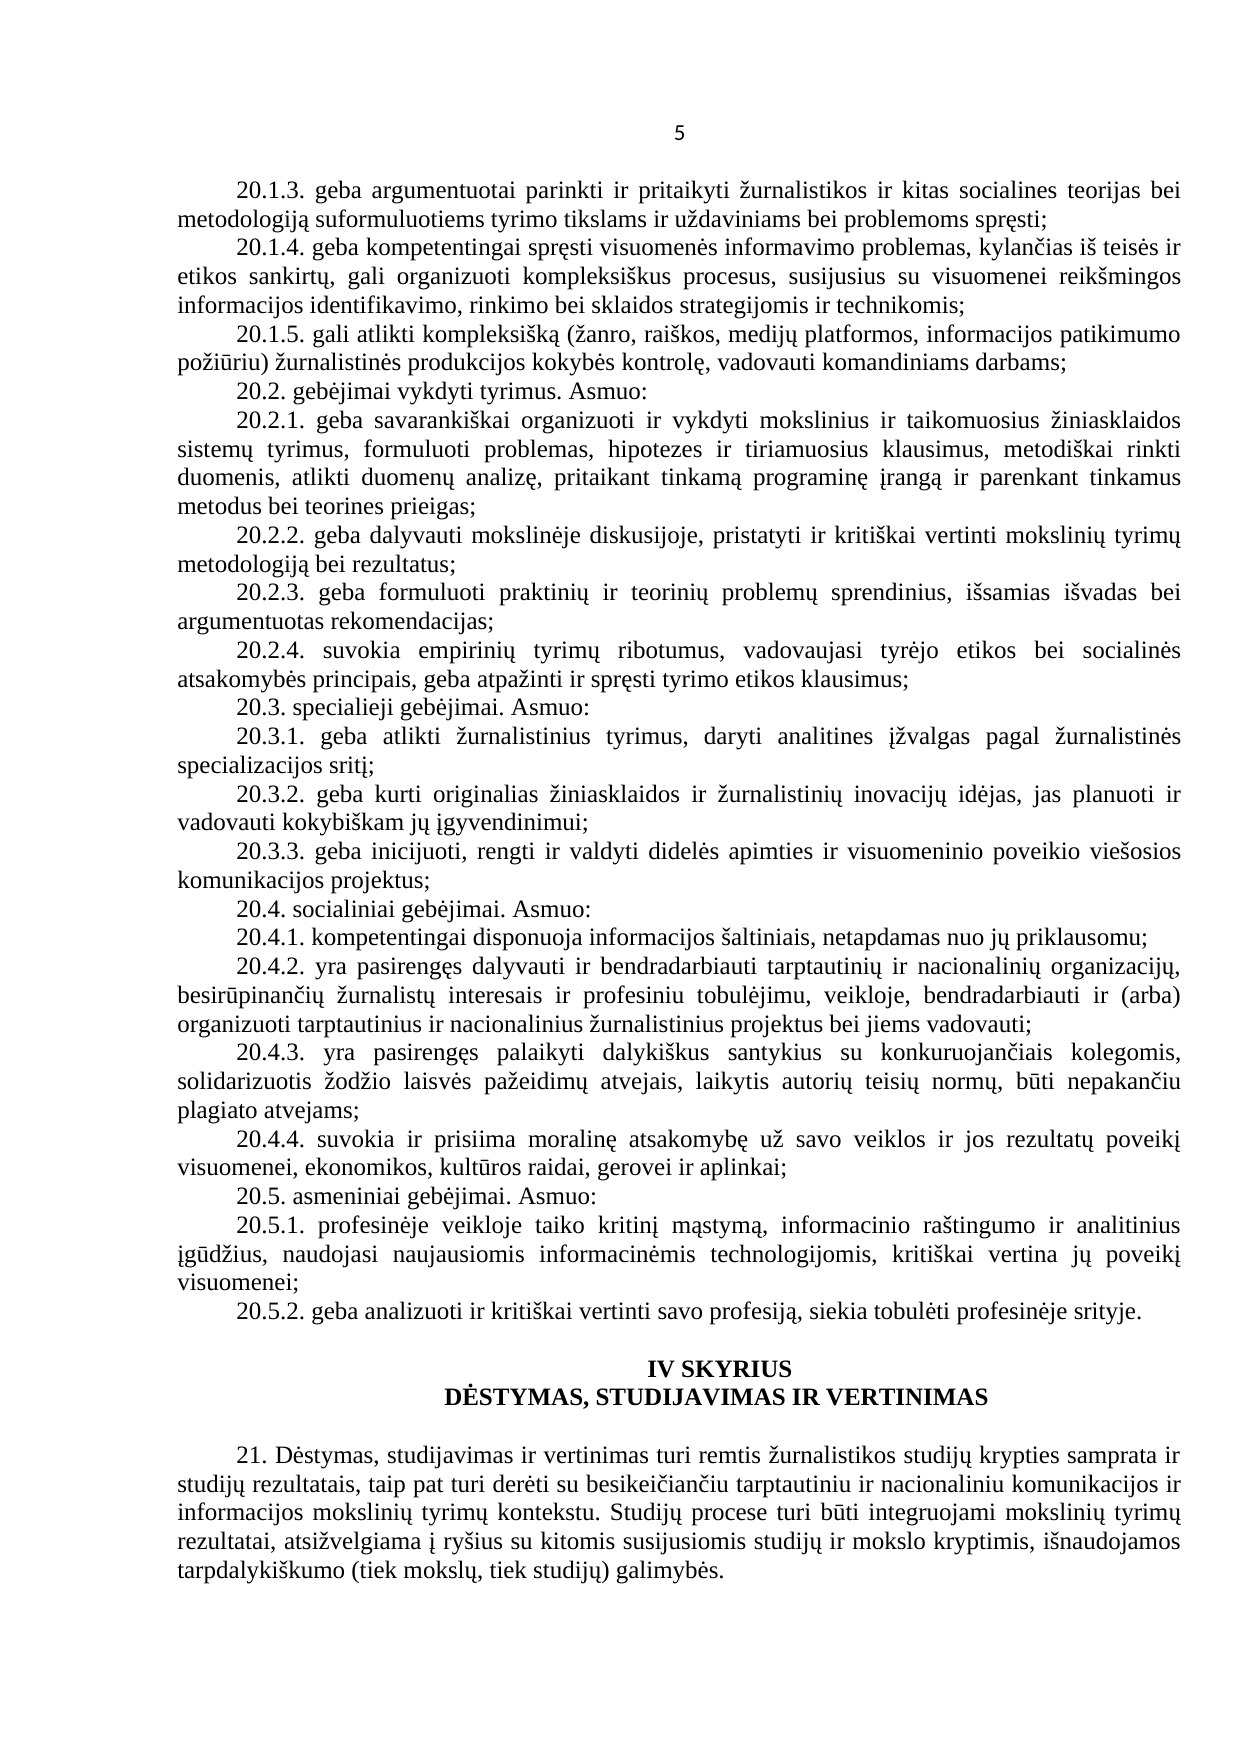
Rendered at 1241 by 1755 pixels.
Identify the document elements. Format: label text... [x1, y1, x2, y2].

text 20.2.2. geba dalyvauti mokslinėje diskusijoje, pristatyti ir kritiškai vertinti mokslinių tyrimų metodologiją bei rezultatus; [177, 520, 1182, 577]
text 20.3. specialieji gebėjimai. Asmuo: [177, 692, 1182, 721]
text 20.4. socialiniai gebėjimai. Asmuo: [177, 894, 1182, 922]
text 20.5.2. geba analizuoti ir kritiškai vertinti savo profesiją, siekia tobulėti profesinėje srityje. [177, 1296, 1182, 1325]
text 20.4.4. suvokia ir prisiima moralinę atsakomybę už savo veiklos ir jos rezultatų poveikį visuomenei, ekonomikos, kultūros raidai, gerovei ir aplinkai; [177, 1124, 1182, 1181]
text 20.1.4. geba kompetentingai spręsti visuomenės informavimo problemas, kylančias iš teisės ir etikos sankirtų, gali organizuoti kompleksiškus procesus, susijusius su visuomenei reikšmingos informacijos identifikavimo, rinkimo bei sklaidos strategijomis ir technikomis; [177, 232, 1182, 319]
text IV SKYRIUS [177, 1354, 1182, 1382]
text 20.4.2. yra pasirengęs dalyvauti ir bendradarbiauti tarptautinių ir nacionalinių organizacijų, besirūpinančių žurnalistų interesais ir profesiniu tobulėjimu, veikloje, bendradarbiauti ir (arba) organizuoti tarptautinius ir nacionalinius žurnalistinius projektus bei jiems vadovauti; [177, 951, 1182, 1037]
text 20.2. gebėjimai vykdyti tyrimus. Asmuo: [177, 376, 1182, 405]
text 20.1.3. geba argumentuotai parinkti ir pritaikyti žurnalistikos ir kitas socialines teorijas bei metodologiją suformuluotiems tyrimo tikslams ir uždaviniams bei problemoms spręsti; [177, 175, 1182, 232]
text 20.2.1. geba savarankiškai organizuoti ir vykdyti mokslinius ir taikomuosius žiniasklaidos sistemų tyrimus, formuluoti problemas, hipotezes ir tiriamuosius klausimus, metodiškai rinkti duomenis, atlikti duomenų analizę, pritaikant tinkamą programinę įrangą ir parenkant tinkamus metodus bei teorines prieigas; [177, 405, 1182, 520]
text 21. Dėstymas, studijavimas ir vertinimas turi remtis žurnalistikos studijų krypties samprata ir studijų rezultatais, taip pat turi derėti su besikeičiančiu tarptautiniu ir nacionaliniu komunikacijos ir informacijos mokslinių tyrimų kontekstu. Studijų procese turi būti integruojami mokslinių tyrimų rezultatai, atsižvelgiama į ryšius su kitomis susijusiomis studijų ir mokslo kryptimis, išnaudojamos tarpdalykiškumo (tiek mokslų, tiek studijų) galimybės. [177, 1440, 1182, 1584]
text 20.4.1. kompetentingai disponuoja informacijos šaltiniais, netapdamas nuo jų priklausomu; [177, 922, 1182, 951]
text 20.2.4. suvokia empirinių tyrimų ribotumus, vadovaujasi tyrėjo etikos bei socialinės atsakomybės principais, geba atpažinti ir spręsti tyrimo etikos klausimus; [177, 635, 1182, 692]
text 20.3.3. geba inicijuoti, rengti ir valdyti didelės apimties ir visuomeninio poveikio viešosios komunikacijos projektus; [177, 836, 1182, 894]
text 20.1.5. gali atlikti kompleksišką (žanro, raiškos, medijų platformos, informacijos patikimumo požiūriu) žurnalistinės produkcijos kokybės kontrolę, vadovauti komandiniams darbams; [177, 319, 1182, 376]
text 20.3.1. geba atlikti žurnalistinius tyrimus, daryti analitines įžvalgas pagal žurnalistinės specializacijos sritį; [177, 721, 1182, 779]
text 20.5. asmeniniai gebėjimai. Asmuo: [177, 1181, 1182, 1210]
text DĖSTYMAS, STUDIJAVIMAS IR VERTINIMAS [177, 1382, 1182, 1411]
text 20.5.1. profesinėje veikloje taiko kritinį mąstymą, informacinio raštingumo ir analitinius įgūdžius, naudojasi naujausiomis informacinėmis technologijomis, kritiškai vertina jų poveikį visuomenei; [177, 1210, 1182, 1296]
text 20.3.2. geba kurti originalias žiniasklaidos ir žurnalistinių inovacijų idėjas, jas planuoti ir vadovauti kokybiškam jų įgyvendinimui; [177, 779, 1182, 836]
text 20.4.3. yra pasirengęs palaikyti dalykiškus santykius su konkuruojančiais kolegomis, solidarizuotis žodžio laisvės pažeidimų atvejais, laikytis autorių teisių normų, būti nepakančiu plagiato atvejams; [177, 1037, 1182, 1124]
text 20.2.3. geba formuluoti praktinių ir teorinių problemų sprendinius, išsamias išvadas bei argumentuotas rekomendacijas; [177, 577, 1182, 635]
